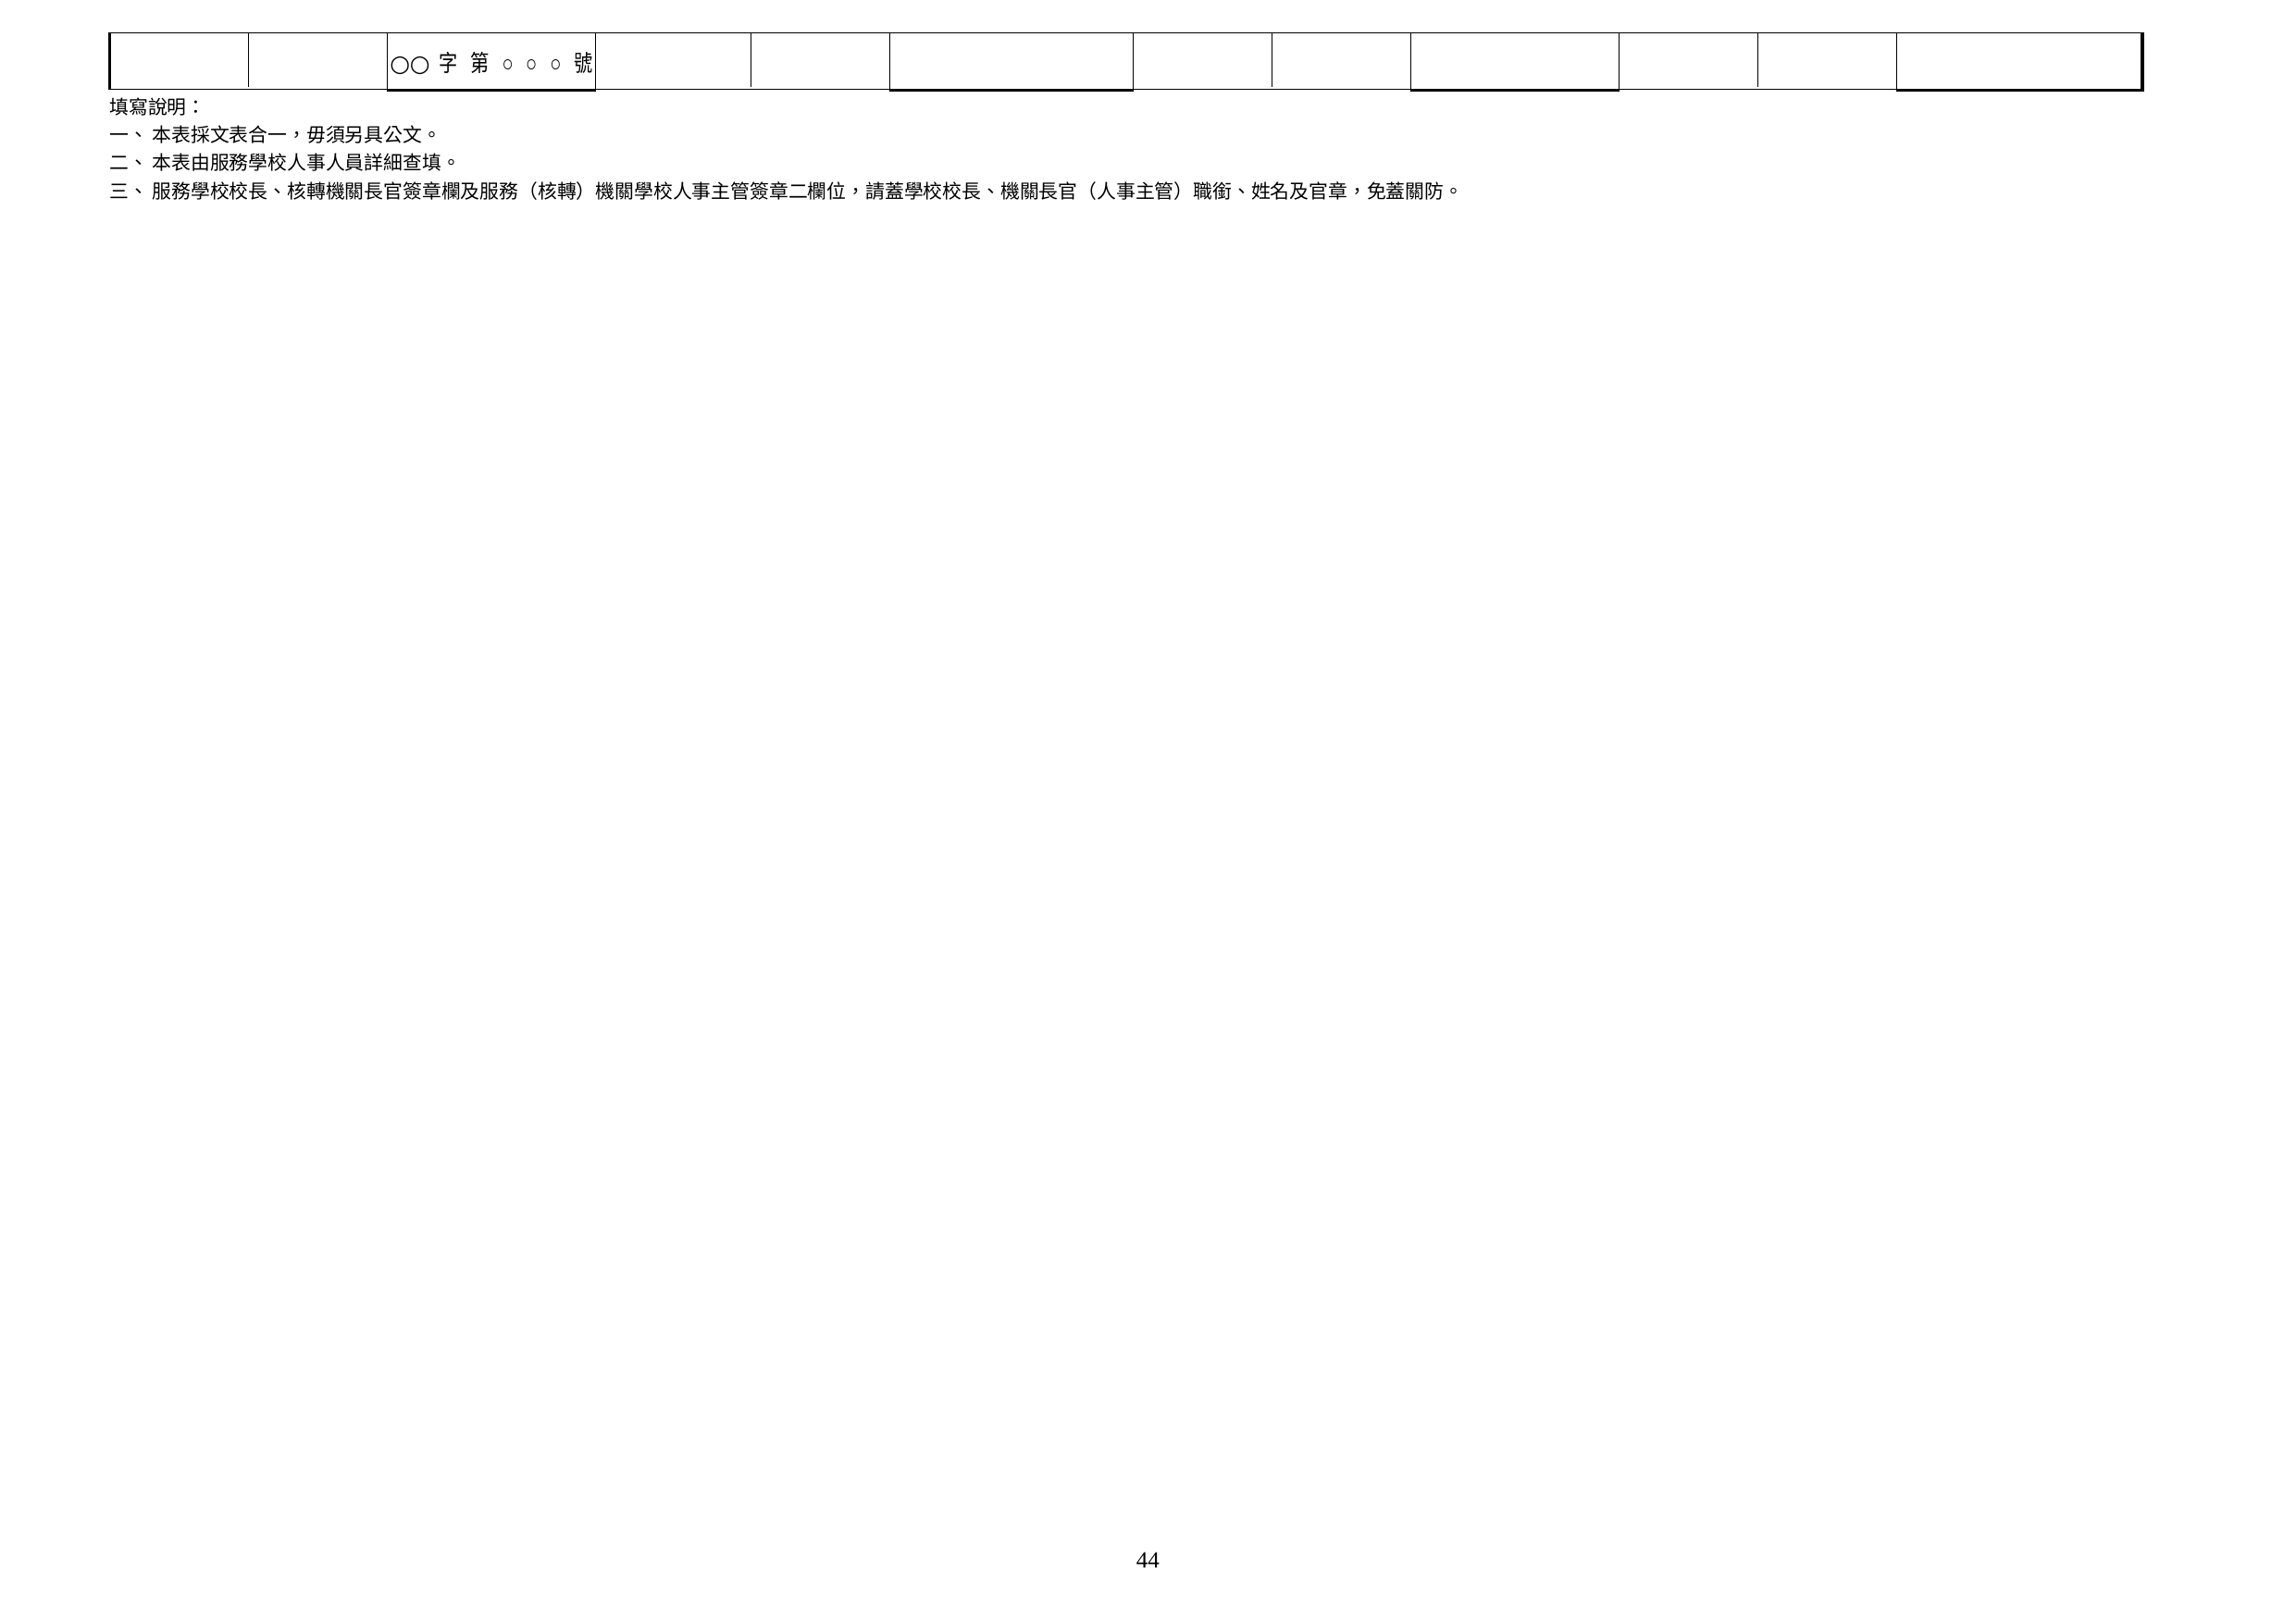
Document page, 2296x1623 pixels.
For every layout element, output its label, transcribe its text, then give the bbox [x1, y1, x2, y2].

text 填寫說明： [109, 92, 2186, 119]
table_cell [1757, 33, 1896, 89]
table_cell [1134, 33, 1272, 89]
text 三、 服務學校校長、核轉機關長官簽章欄及服務（核轉）機關學校人事主管簽章二欄位，請蓋學校校長、機關長官（人事主管）職銜、姓名及官章，免蓋關防。 [109, 176, 2186, 204]
table_cell ○○字第○○○號 [388, 33, 595, 89]
table_cell [248, 33, 387, 89]
table_cell [1620, 33, 1757, 89]
table_cell [111, 33, 248, 89]
text 一、 本表採文表合一，毋須另具公文。 [109, 119, 2186, 148]
table_cell [751, 33, 889, 89]
table_cell [1897, 33, 2141, 89]
table_cell [596, 33, 751, 89]
table_cell [1272, 33, 1410, 89]
text 二、 本表由服務學校人事人員詳細查填。 [109, 148, 2186, 176]
table_cell [890, 33, 1133, 89]
table_cell [1411, 33, 1619, 89]
